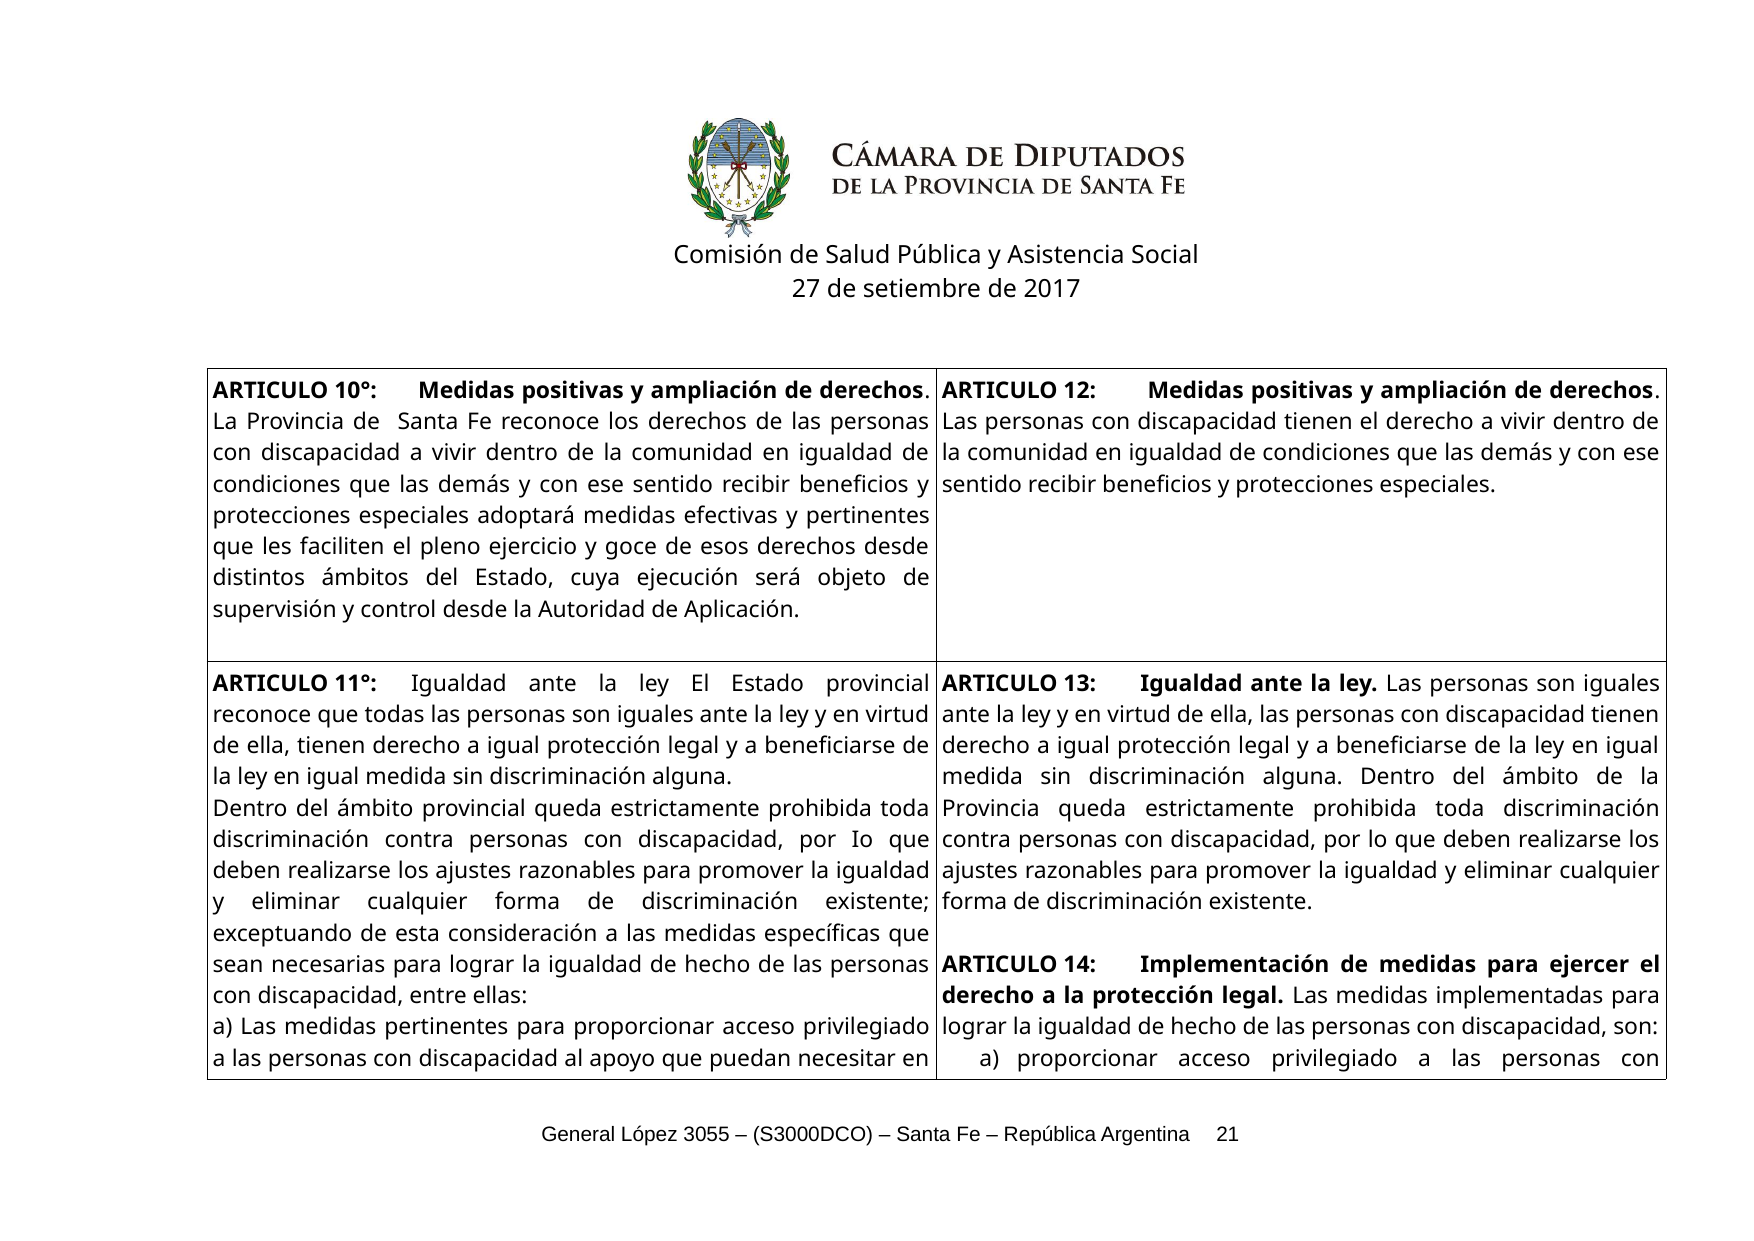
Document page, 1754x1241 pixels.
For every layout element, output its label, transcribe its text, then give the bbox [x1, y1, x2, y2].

table_header ARTICULO 13: [942, 667, 1140, 697]
picture [687, 118, 1185, 242]
table_cell Medidas positivas y ampliación de derechos. Las personas con discapacidad tienen el derecho a vivir dentro de la comunidad en igualdad de condiciones que las demás y con ese sentido recibir beneficios y protecciones especiales. [937, 369, 1666, 661]
table_header ARTICULO 12: [942, 374, 1140, 404]
table_header ARTICULO 10°: [213, 374, 411, 404]
table_cell Igualdad ante la ley El Estado provincial reconoce que todas las personas son iguales ante la ley y en virtud de ella, tienen derecho a igual protección legal y a beneficiarse de la ley en igual medida sin discriminación alguna. Dentro del ámbito provincial queda estrictamente prohibida toda discriminación contra personas con discapacidad, por Io que deben realizarse los ajustes razonables para promover la igualdad y eliminar cualquier forma de discriminación existente; exceptuando de esta consideración a las medidas específicas que sean necesarias para lograr la igualdad de hecho de las personas con discapacidad, entre ellas: a) Las medidas pertinentes para proporcionar acceso privilegiado a las personas con discapacidad al apoyo que puedan necesitar en [208, 662, 936, 1078]
table_header ARTICULO 14: [942, 948, 1140, 978]
table_header ARTICULO 11°: [213, 667, 411, 697]
table_cell Igualdad ante la ley. Las personas son iguales ante la ley y en virtud de ella, las personas con discapacidad tienen derecho a igual protección legal y a beneficiarse de la ley en igual medida sin discriminación alguna. Dentro del ámbito de la Provincia queda estrictamente prohibida toda discriminación contra personas con discapacidad, por lo que deben realizarse los ajustes razonables para promover la igualdad y eliminar cualquier forma de discriminación existente. Implementación de medidas para ejercer el derecho a la protección legal. Las medidas implementadas para lograr la igualdad de hecho de las personas con discapacidad, son: proporcionar acceso privilegiado a las personas con [937, 662, 1666, 1078]
table_cell Medidas positivas y ampliación de derechos. La Provincia de Santa Fe reconoce los derechos de las personas con discapacidad a vivir dentro de la comunidad en igualdad de condiciones que las demás y con ese sentido recibir beneficios y protecciones especiales adoptará medidas efectivas y pertinentes que les faciliten el pleno ejercicio y goce de esos derechos desde distintos ámbitos del Estado, cuya ejecución será objeto de supervisión y control desde la Autoridad de Aplicación. [208, 369, 936, 661]
